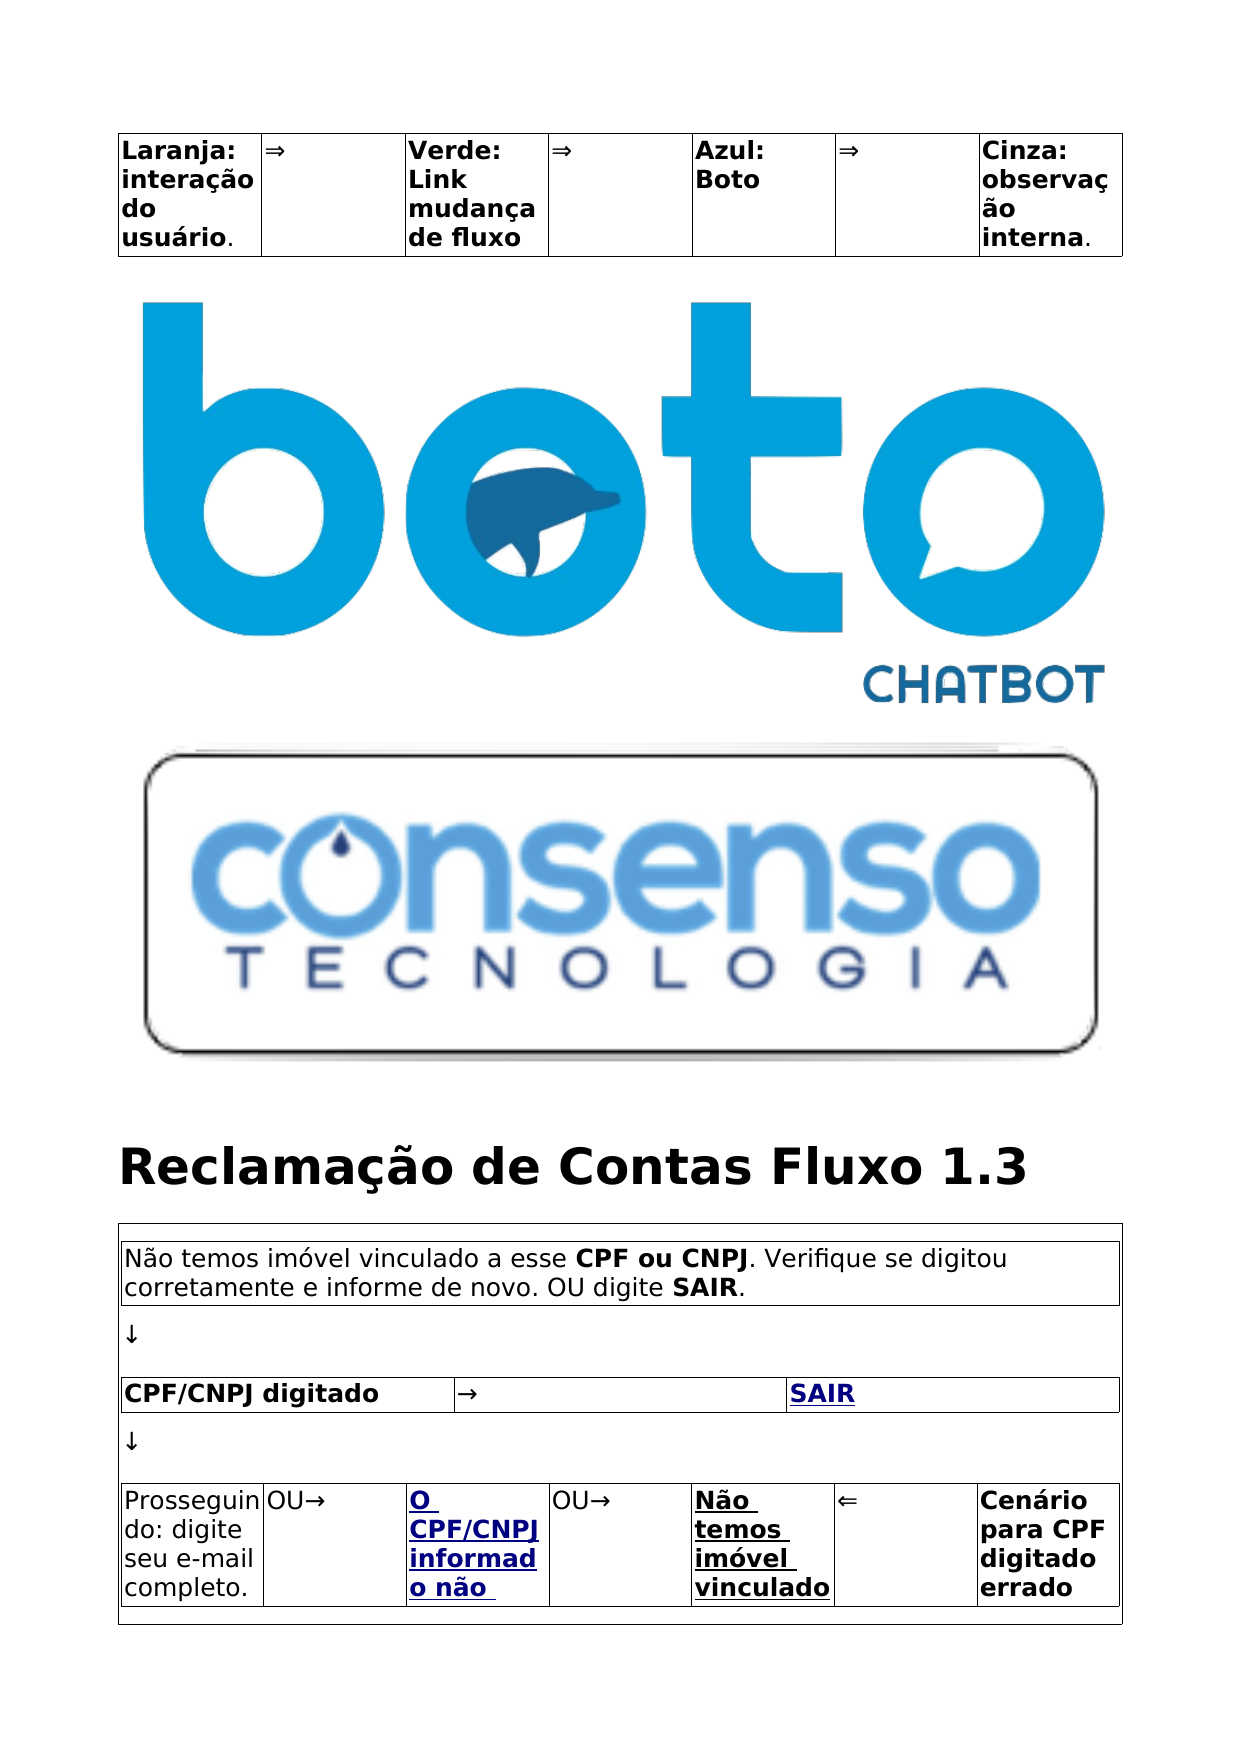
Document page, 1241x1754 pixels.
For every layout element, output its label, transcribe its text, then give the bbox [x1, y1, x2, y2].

table_header OU→ [550, 1484, 691, 1606]
table_header Azul: Boto [693, 134, 835, 256]
picture [118, 270, 1123, 727]
table_header Cenário para CPF digitado errado [978, 1484, 1119, 1606]
table_header Não temos imóvel vinculado [692, 1484, 834, 1606]
table_header Verde: Link mudança de fluxo [406, 134, 548, 256]
table_header → [455, 1378, 786, 1412]
table_header Cinza: observação interna. [980, 134, 1122, 256]
table_header O CPF/CNPJ informado não [407, 1484, 549, 1606]
table_header SAIR [787, 1378, 1119, 1412]
picture [118, 738, 1123, 1089]
table_header ⇒ [836, 134, 979, 256]
table_header Prosseguindo: digite seu e-mail completo. [122, 1484, 263, 1606]
table_header ↓ ↓ [119, 1224, 1122, 1623]
table_header ⇐ [835, 1484, 977, 1606]
table_header CPF/CNPJ digitado [122, 1378, 454, 1412]
table_header ⇒ [549, 134, 692, 256]
table_header Não temos imóvel vinculado a esse CPF ou CNPJ. Verifique se digitou corretamente e informe de novo. OU digite SAIR. [122, 1242, 1119, 1305]
table_header OU→ [264, 1484, 406, 1606]
table_header Laranja: interação do usuário. [119, 134, 261, 256]
table_header ⇒ [262, 134, 405, 256]
subtitle Reclamação de Contas Fluxo 1.3 [118, 1138, 1122, 1196]
